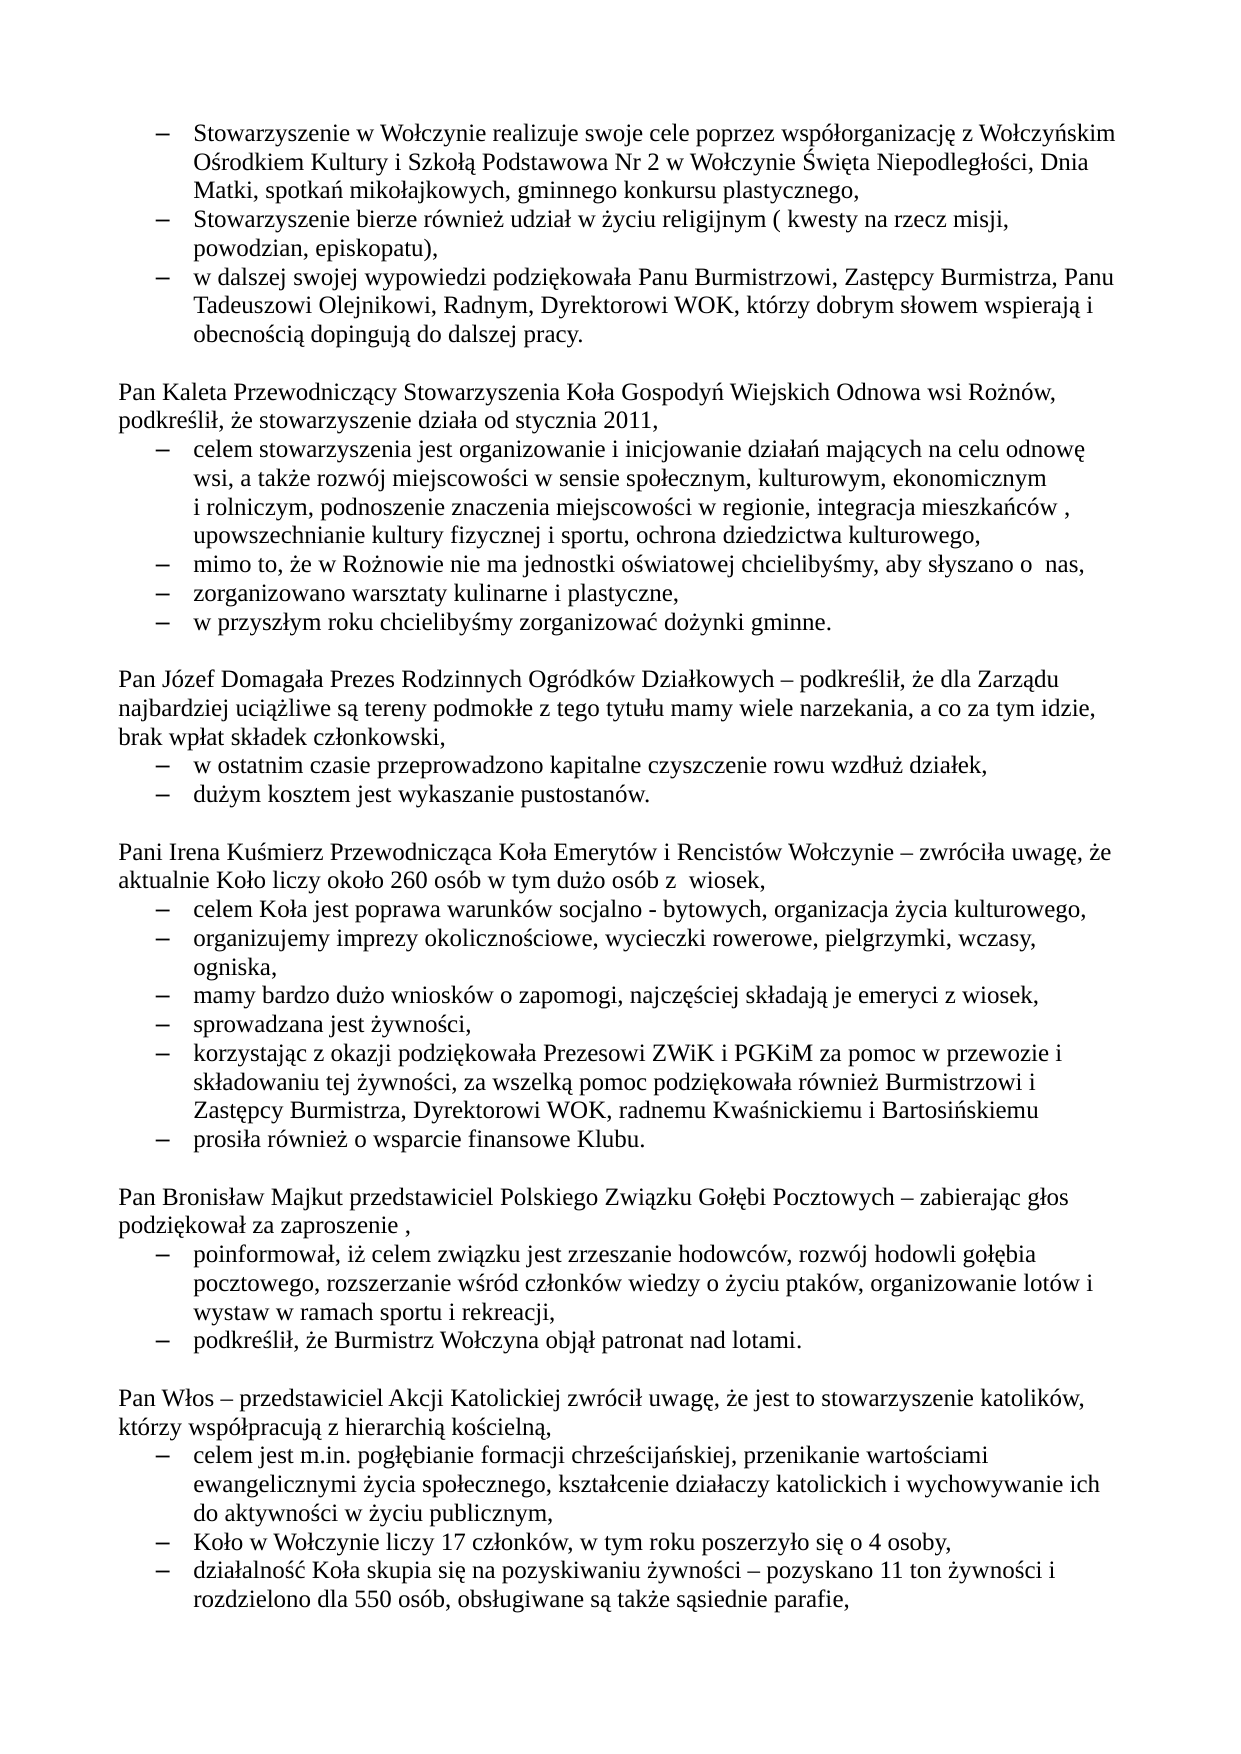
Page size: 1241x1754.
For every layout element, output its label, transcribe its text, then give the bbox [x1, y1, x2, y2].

text Pani Irena Kuśmierz Przewodnicząca Koła Emerytów i Rencistów Wołczynie – zwróciła uwagę, że aktualnie Koło liczy około 260 osób w tym dużo osób z wiosek, [118, 837, 1122, 894]
list Stowarzyszenie bierze również udział w życiu religijnym ( kwesty na rzecz misji, powodzian, episkopatu), [156, 204, 1122, 262]
list celem jest m.in. pogłębianie formacji chrześcijańskiej, przenikanie wartościami ewangelicznymi życia społecznego, kształcenie działaczy katolickich i wychowywanie ich do aktywności w życiu publicznym, [156, 1441, 1122, 1527]
list celem Koła jest poprawa warunków socjalno - bytowych, organizacja życia kulturowego, [156, 894, 1122, 923]
text Pan Bronisław Majkut przedstawiciel Polskiego Związku Gołębi Pocztowych – zabierając głos podziękował za zaproszenie , [118, 1182, 1122, 1239]
list sprowadzana jest żywności, [156, 1009, 1122, 1038]
list celem stowarzyszenia jest organizowanie i inicjowanie działań mających na celu odnowę wsi, a także rozwój miejscowości w sensie społecznym, kulturowym, ekonomicznym i rolniczym, podnoszenie znaczenia miejscowości w regionie, integracja mieszkańców , upowszechnianie kultury fizycznej i sportu, ochrona dziedzictwa kulturowego, [156, 434, 1122, 549]
text Pan Józef Domagała Prezes Rodzinnych Ogródków Działkowych – podkreślił, że dla Zarządu najbardziej uciążliwe są tereny podmokłe z tego tytułu mamy wiele narzekania, a co za tym idzie, brak wpłat składek członkowski, [118, 664, 1122, 751]
list organizujemy imprezy okolicznościowe, wycieczki rowerowe, pielgrzymki, wczasy, ogniska, [156, 923, 1122, 981]
list w dalszej swojej wypowiedzi podziękowała Panu Burmistrzowi, Zastępcy Burmistrza, Panu Tadeuszowi Olejnikowi, Radnym, Dyrektorowi WOK, którzy dobrym słowem wspierają i obecnością dopingują do dalszej pracy. [156, 262, 1122, 348]
list zorganizowano warsztaty kulinarne i plastyczne, [156, 578, 1122, 607]
text Pan Włos – przedstawiciel Akcji Katolickiej zwrócił uwagę, że jest to stowarzyszenie katolików, którzy współpracują z hierarchią kościelną, [118, 1383, 1122, 1441]
list działalność Koła skupia się na pozyskiwaniu żywności – pozyskano 11 ton żywności i rozdzielono dla 550 osób, obsługiwane są także sąsiednie parafie, [156, 1556, 1122, 1613]
list mamy bardzo dużo wniosków o zapomogi, najczęściej składają je emeryci z wiosek, [156, 981, 1122, 1009]
list podkreślił, że Burmistrz Wołczyna objął patronat nad lotami. [156, 1326, 1122, 1383]
text Pan Kaleta Przewodniczący Stowarzyszenia Koła Gospodyń Wiejskich Odnowa wsi Rożnów, podkreślił, że stowarzyszenie działa od stycznia 2011, [118, 377, 1122, 434]
list prosiła również o wsparcie finansowe Klubu. [156, 1124, 1122, 1153]
list poinformował, iż celem związku jest zrzeszanie hodowców, rozwój hodowli gołębia pocztowego, rozszerzanie wśród członków wiedzy o życiu ptaków, organizowanie lotów i wystaw w ramach sportu i rekreacji, [156, 1239, 1122, 1326]
list Stowarzyszenie w Wołczynie realizuje swoje cele poprzez współorganizację z Wołczyńskim Ośrodkiem Kultury i Szkołą Podstawowa Nr 2 w Wołczynie Święta Niepodległości, Dnia Matki, spotkań mikołajkowych, gminnego konkursu plastycznego, [156, 118, 1122, 204]
list korzystając z okazji podziękowała Prezesowi ZWiK i PGKiM za pomoc w przewozie i składowaniu tej żywności, za wszelką pomoc podziękowała również Burmistrzowi i Zastępcy Burmistrza, Dyrektorowi WOK, radnemu Kwaśnickiemu i Bartosińskiemu [156, 1038, 1122, 1124]
list w przyszłym roku chcielibyśmy zorganizować dożynki gminne. [156, 607, 1122, 636]
list dużym kosztem jest wykaszanie pustostanów. [156, 779, 1122, 808]
list mimo to, że w Rożnowie nie ma jednostki oświatowej chcielibyśmy, aby słyszano o nas, [156, 549, 1122, 578]
list Koło w Wołczynie liczy 17 członków, w tym roku poszerzyło się o 4 osoby, [156, 1527, 1122, 1556]
list w ostatnim czasie przeprowadzono kapitalne czyszczenie rowu wzdłuż działek, [156, 751, 1122, 779]
